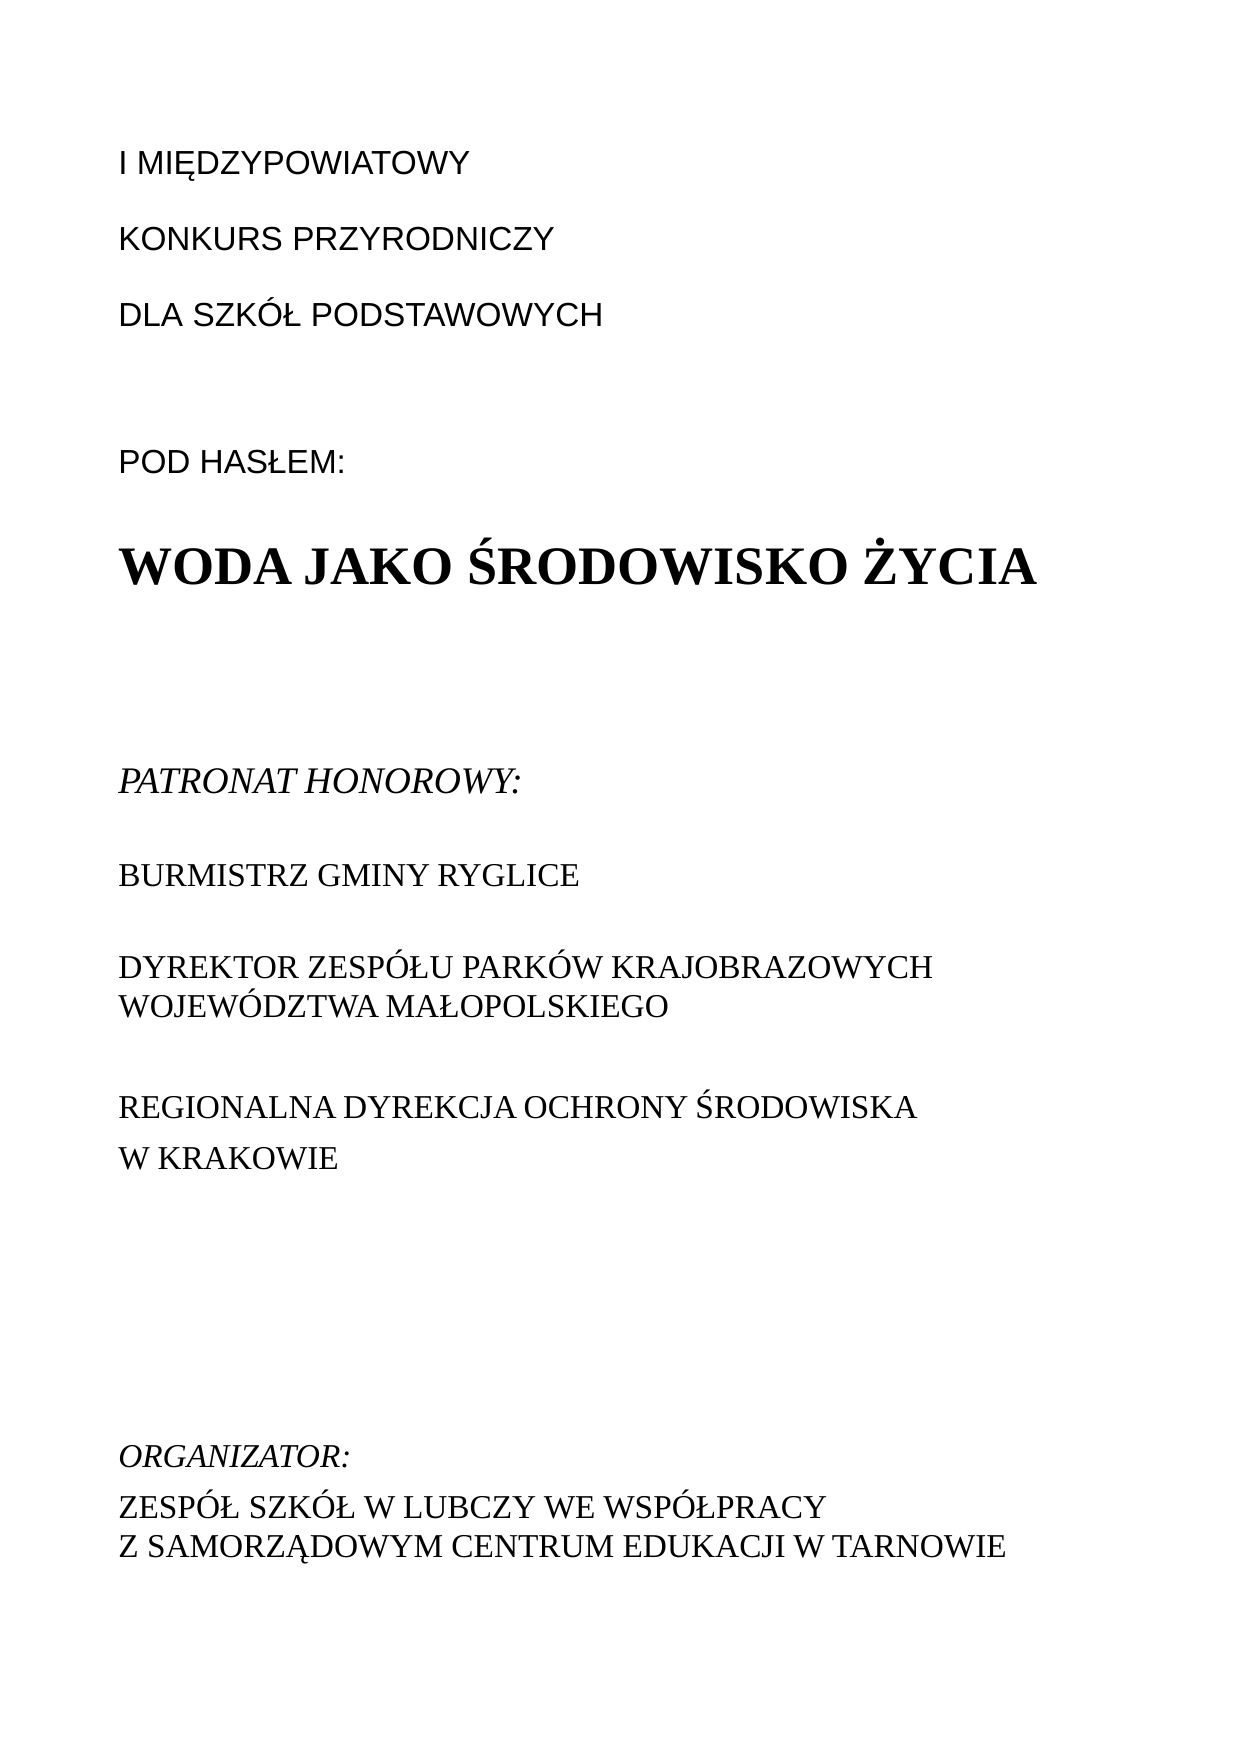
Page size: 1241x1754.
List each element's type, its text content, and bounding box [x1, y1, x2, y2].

text ORGANIZATOR: [118, 1437, 1122, 1475]
text W KRAKOWIE [118, 1138, 1122, 1177]
text WODA JAKO ŚRODOWISKO ŻYCIA [118, 534, 1122, 596]
text DYREKTOR ZESPÓŁU PARKÓW KRAJOBRAZOWYCH WOJEWÓDZTWA MAŁOPOLSKIEGO [118, 947, 1122, 1024]
text REGIONALNA DYREKCJA OCHRONY ŚRODOWISKA [118, 1087, 1122, 1126]
text KONKURS PRZYRODNICZY [118, 219, 1122, 257]
text ZESPÓŁ SZKÓŁ W LUBCZY WE WSPÓŁPRACY Z SAMORZĄDOWYM CENTRUM EDUKACJI W TARNOWIE [118, 1487, 1122, 1564]
text PATRONAT HONOROWY: [118, 758, 1122, 802]
text POD HASŁEM: [118, 442, 1122, 480]
text I MIĘDZYPOWIATOWY [118, 143, 1122, 182]
text BURMISTRZ GMINY RYGLICE [118, 855, 1122, 894]
text DLA SZKÓŁ PODSTAWOWYCH [118, 295, 1122, 333]
